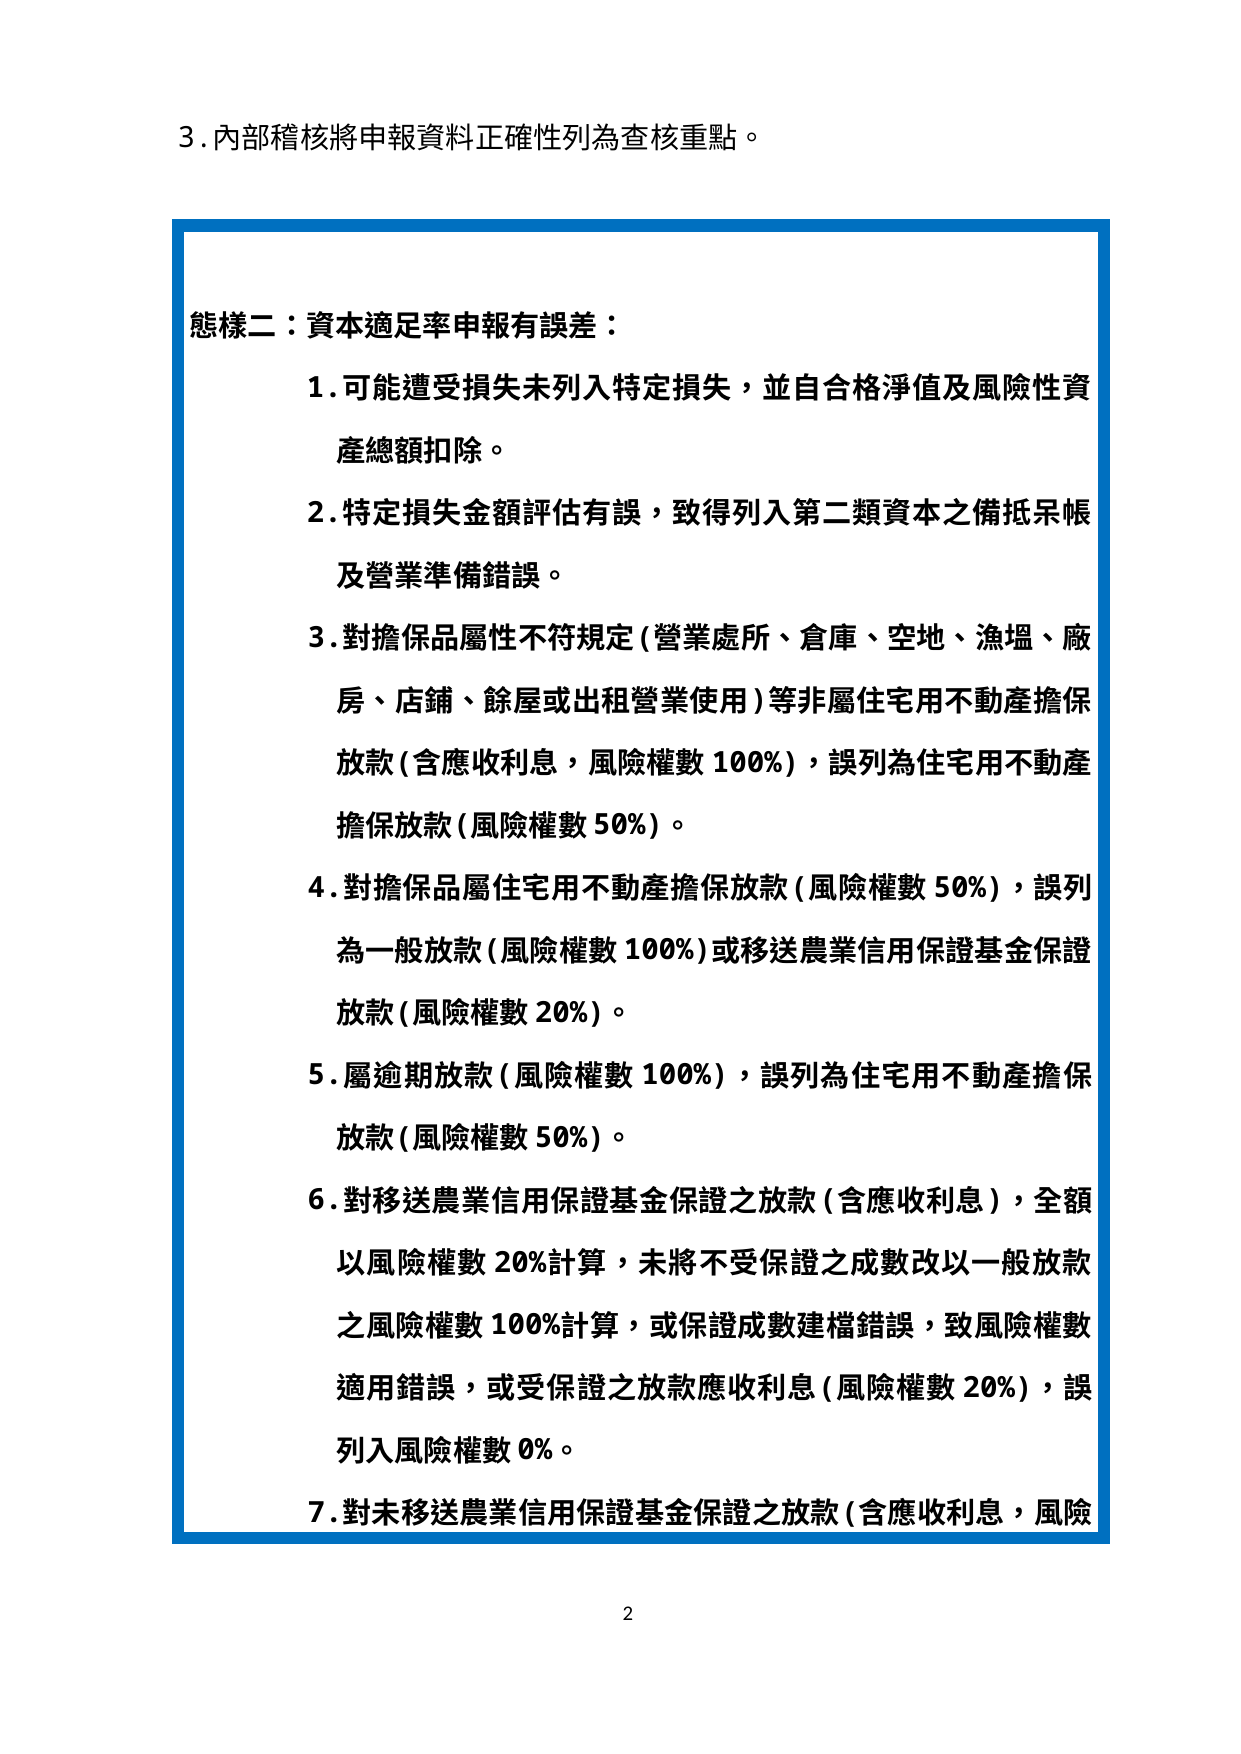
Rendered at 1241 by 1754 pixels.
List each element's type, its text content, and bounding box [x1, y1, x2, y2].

text 3.內部稽核將申報資料正確性列為查核重點。 [177, 94, 1092, 157]
table_header 態樣二：資本適足率申報有誤差： 1.可能遭受損失未列入特定損失，並自合格淨值及風險性資產總額扣除。 2.特定損失金額評估有誤，致得列入第二類資本之備抵呆帳及營業準備錯誤。 3.對擔保品屬性不符規定(營業處所、倉庫、空地、漁塭、廠房、店鋪、餘屋或出租營業使用)等非屬住宅用不動產擔保放款(含應收利息，風險權數100%)，誤列為住宅用不動產擔保放款(風險權數50%)。 4.對擔保品屬住宅用不動產擔保放款(風險權數50%)，誤列為一般放款(風險權數100%)或移送農業信用保證基金保證放款(風險權數20%)。 5.屬逾期放款(風險權數100%)，誤列為住宅用不動產擔保放款(風險權數50%)。 6.對移送農業信用保證基金保證之放款(含應收利息)，全額以風險權數20%計算，未將不受保證之成數改以一般放款之風險權數100%計算，或保證成數建檔錯誤，致風險權數適用錯誤，或受保證之放款應收利息(風險權數20%)，誤列入風險權數0%。 7.對未移送農業信用保證基金保證之放款(含應收利息，風險 [184, 232, 1098, 1532]
